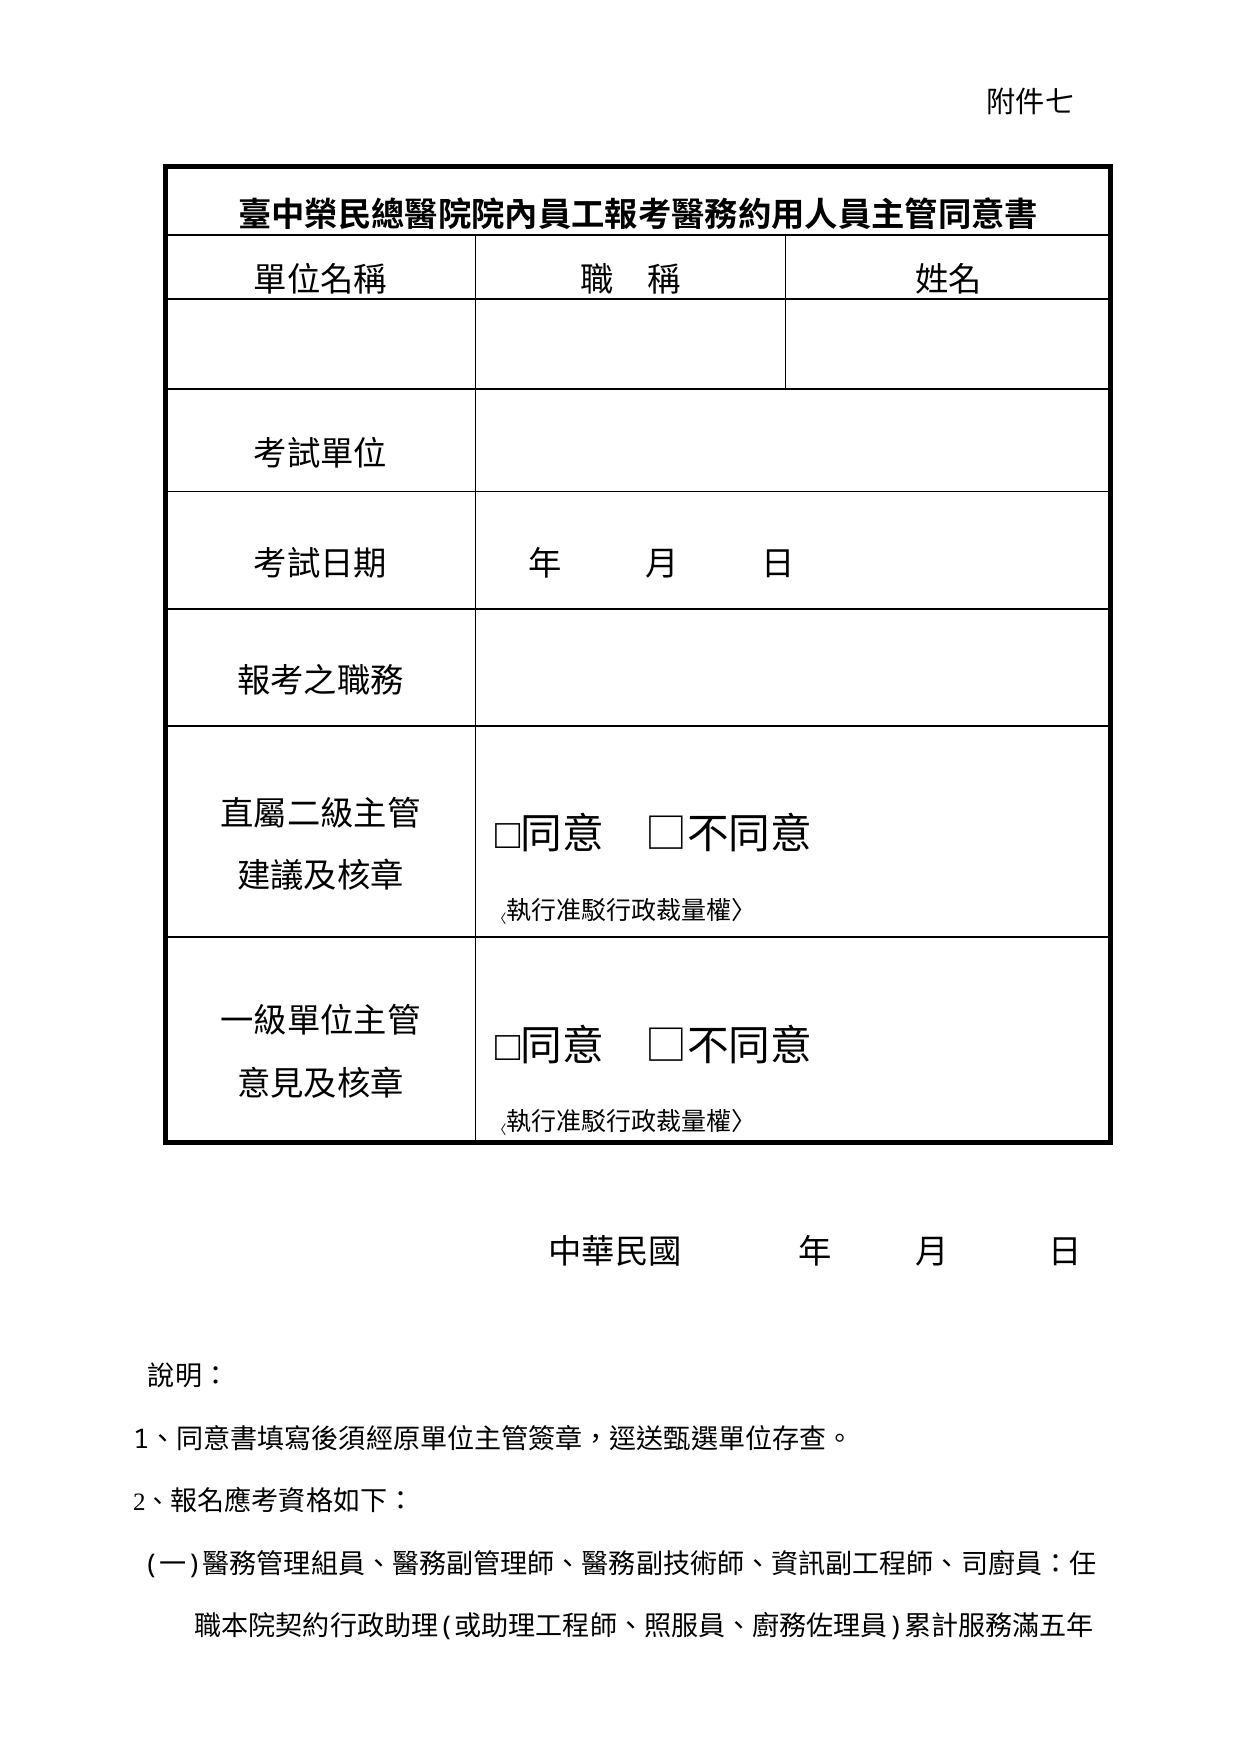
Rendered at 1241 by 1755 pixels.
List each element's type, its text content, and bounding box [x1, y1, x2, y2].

text (一)醫務管理組員、醫務副管理師、醫務副技術師、資訊副工程師、司廚員：任職本院契約行政助理(或助理工程師、照服員、廚務佐理員)累計服務滿五年 [127, 1520, 1107, 1645]
table_header 臺中榮民總醫院院內員工報考醫務約用人員主管同意書 [168, 169, 1108, 234]
table_cell 考試單位 [168, 390, 475, 491]
list 同意書填寫後須經原單位主管簽章，逕送甄選單位存查。 [109, 1395, 1206, 1457]
table_cell 單位名稱 [168, 236, 475, 298]
text 中華民國 年 月 日 [59, 1207, 1081, 1270]
table_cell □同意 □不同意 〈執行准駁行政裁量權〉 [476, 727, 1108, 936]
table_cell [476, 300, 785, 388]
table_cell 直屬二級主管 建議及核章 [168, 727, 475, 936]
table_cell [476, 390, 1108, 491]
table_cell [168, 300, 475, 388]
table_cell 一級單位主管 意見及核章 [168, 938, 475, 1140]
table_cell 職 稱 [476, 236, 785, 298]
list 報名應考資格如下： [109, 1457, 1206, 1520]
table_cell 年 月 日 [476, 492, 1108, 608]
table_cell 姓名 [786, 236, 1108, 298]
table_cell [476, 610, 1108, 725]
table_cell 報考之職務 [168, 610, 475, 725]
table_cell [786, 300, 1108, 388]
text 說明： [148, 1332, 1181, 1395]
table_cell 考試日期 [168, 492, 475, 608]
table_cell □同意 □不同意 〈執行准駁行政裁量權〉 [476, 938, 1108, 1140]
table_header 臺中榮民總醫院院內員工報考醫務約用人員主管同意書 [971, 71, 1124, 141]
